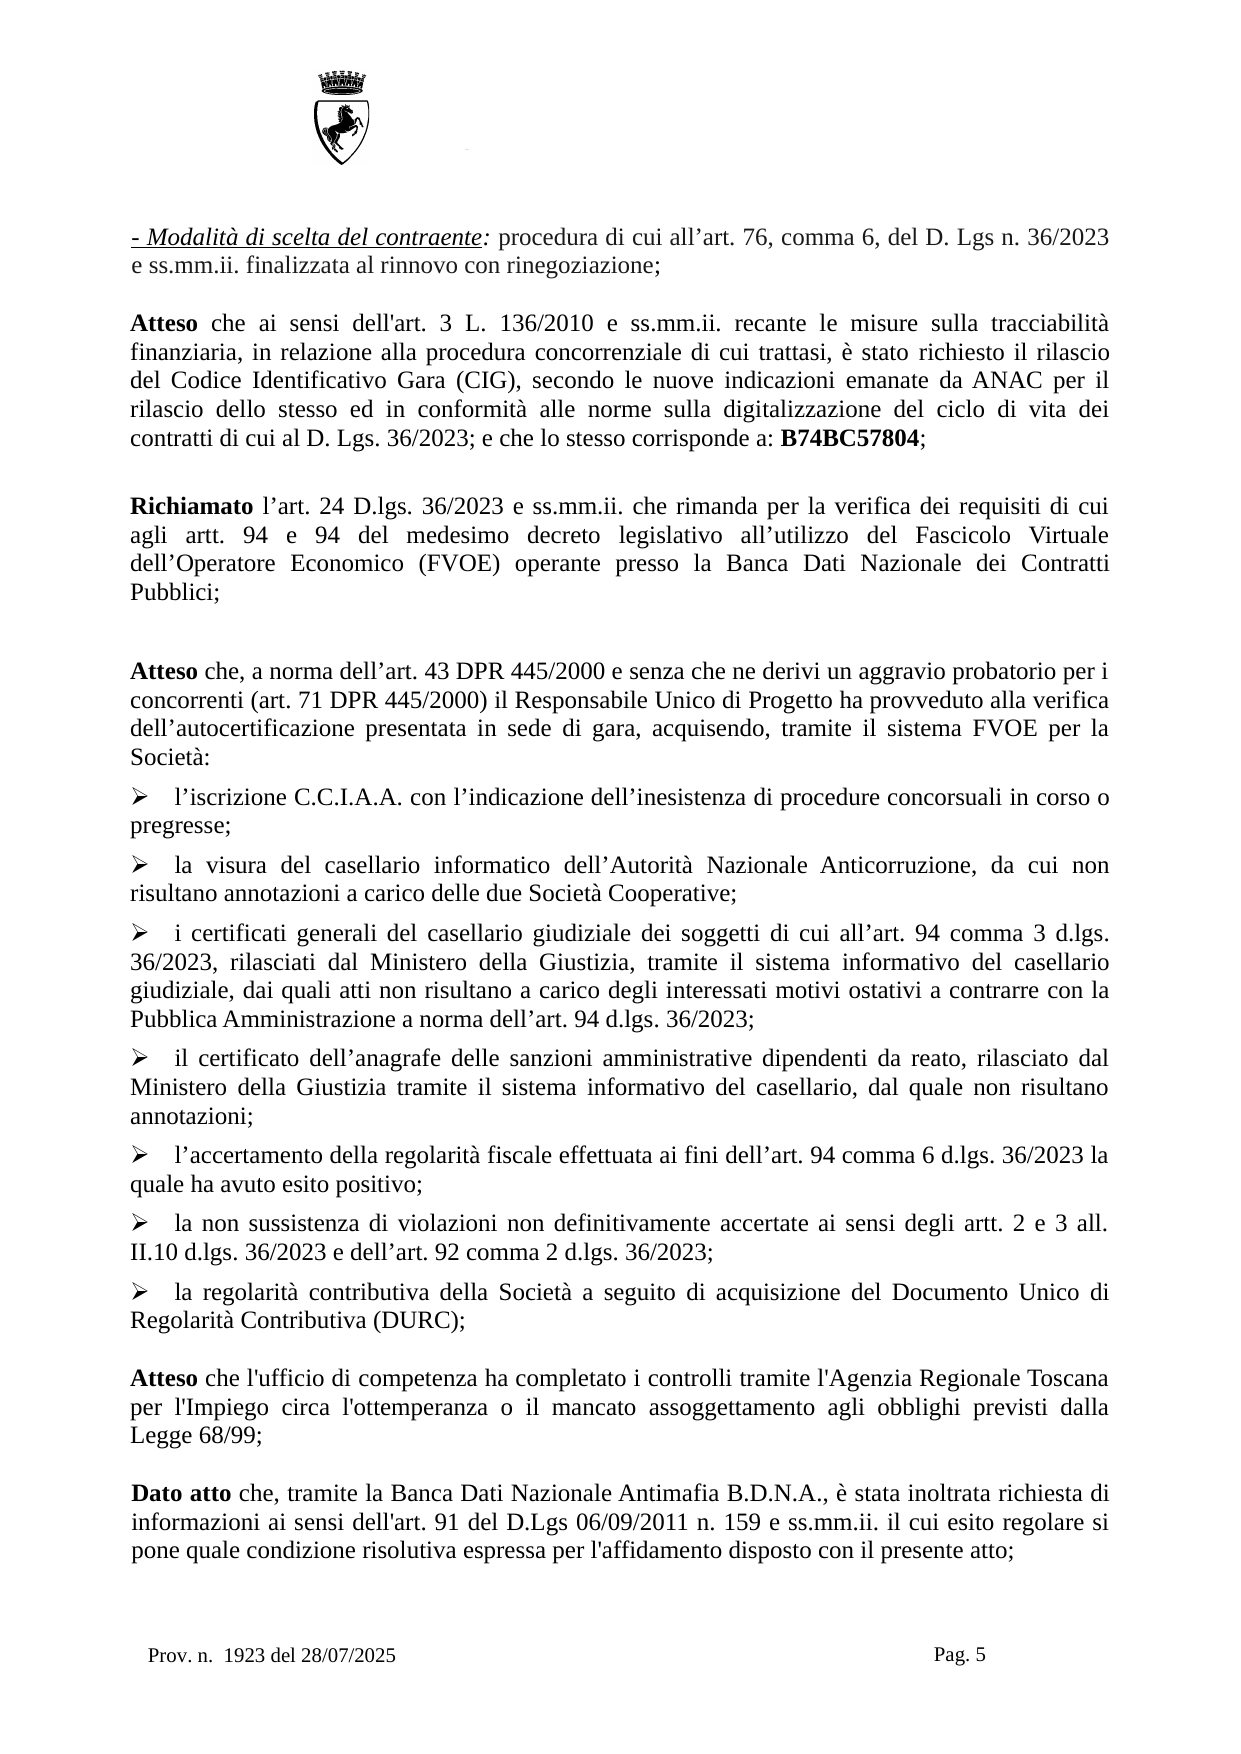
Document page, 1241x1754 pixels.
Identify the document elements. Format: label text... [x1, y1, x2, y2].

picture [313, 70, 370, 165]
list l’iscrizione C.C.I.A.A. con l’indicazione dell’inesistenza di procedure concorsuali in corso o pregresse; [130, 782, 1110, 839]
text Richiamato l’art. 24 D.lgs. 36/2023 e ss.mm.ii. che rimanda per la verifica dei requisiti di cui agli artt. 94 e 94 del medesimo decreto legislativo all’utilizzo del Fascicolo Virtuale dell’Operatore Economico (FVOE) operante presso la Banca Dati Nazionale dei Contratti Pubblici; [130, 491, 1110, 606]
list la non sussistenza di violazioni non definitivamente accertate ai sensi degli artt. 2 e 3 all. II.10 d.lgs. 36/2023 e dell’art. 92 comma 2 d.lgs. 36/2023; [130, 1208, 1110, 1266]
list - Modalità di scelta del contraente: procedura di cui all’art. 76, comma 6, del D. Lgs n. 36/2023 e ss.mm.ii. finalizzata al rinnovo con rinegoziazione; [131, 222, 1110, 279]
list il certificato dell’anagrafe delle sanzioni amministrative dipendenti da reato, rilasciato dal Ministero della Giustizia tramite il sistema informativo del casellario, dal quale non risultano annotazioni; [130, 1043, 1110, 1130]
list Atteso che l'ufficio di competenza ha completato i controlli tramite l'Agenzia Regionale Toscana per l'Impiego circa l'ottemperanza o il mancato assoggettamento agli obblighi previsti dalla Legge 68/99; [130, 1363, 1110, 1449]
text Dato atto che, tramite la Banca Dati Nazionale Antimafia B.D.N.A., è stata inoltrata richiesta di informazioni ai sensi dell'art. 91 del D.Lgs 06/09/2011 n. 159 e ss.mm.ii. il cui esito regolare si pone quale condizione risolutiva espressa per l'affidamento disposto con il presente atto; [131, 1478, 1110, 1564]
list l’accertamento della regolarità fiscale effettuata ai fini dell’art. 94 comma 6 d.lgs. 36/2023 la quale ha avuto esito positivo; [130, 1140, 1110, 1198]
list la regolarità contributiva della Società a seguito di acquisizione del Documento Unico di Regolarità Contributiva (DURC); [130, 1277, 1110, 1334]
list i certificati generali del casellario giudiziale dei soggetti di cui all’art. 94 comma 3 d.lgs. 36/2023, rilasciati dal Ministero della Giustizia, tramite il sistema informativo del casellario giudiziale, dai quali atti non risultano a carico degli interessati motivi ostativi a contrarre con la Pubblica Amministrazione a norma dell’art. 94 d.lgs. 36/2023; [130, 918, 1110, 1033]
text Atteso che, a norma dell’art. 43 DPR 445/2000 e senza che ne derivi un aggravio probatorio per i concorrenti (art. 71 DPR 445/2000) il Responsabile Unico di Progetto ha provveduto alla verifica dell’autocertificazione presentata in sede di gara, acquisendo, tramite il sistema FVOE per la Società: [130, 656, 1110, 771]
list Atteso che ai sensi dell'art. 3 L. 136/2010 e ss.mm.ii. recante le misure sulla tracciabilità finanziaria, in relazione alla procedura concorrenziale di cui trattasi, è stato richiesto il rilascio del Codice Identificativo Gara (CIG), secondo le nuove indicazioni emanate da ANAC per il rilascio dello stesso ed in conformità alle norme sulla digitalizzazione del ciclo di vita dei contratti di cui al D. Lgs. 36/2023; e che lo stesso corrisponde a: B74BC57804; [130, 308, 1110, 452]
list la visura del casellario informatico dell’Autorità Nazionale Anticorruzione, da cui non risultano annotazioni a carico delle due Società Cooperative; [130, 850, 1110, 907]
